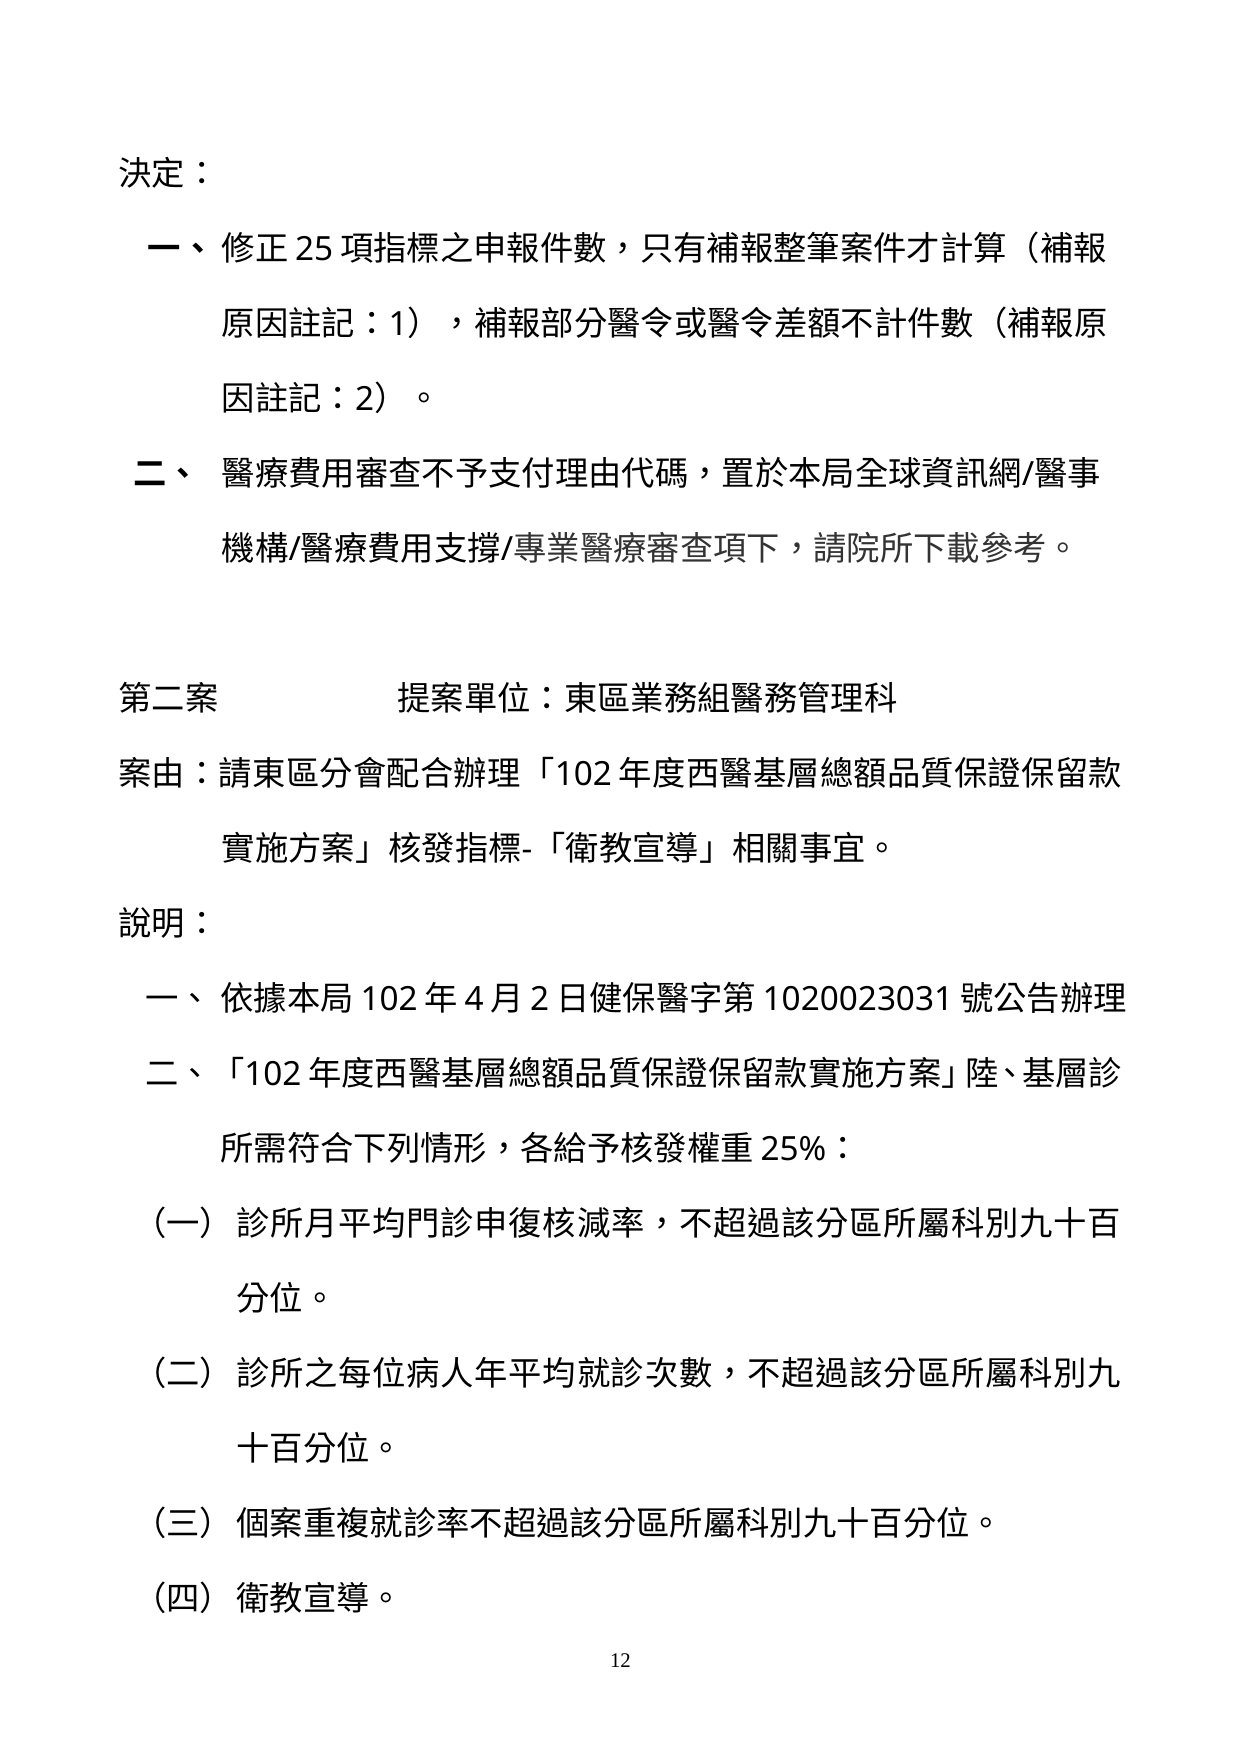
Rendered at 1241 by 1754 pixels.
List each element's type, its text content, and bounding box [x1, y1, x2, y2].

list 醫療費用審查不予支付理由代碼，置於本局全球資訊網/醫事機構/醫療費用支撐/專業醫療審查項下，請院所下載參考。 [133, 433, 1122, 583]
list 依據本局102年4月2日健保醫字第1020023031號公告辦理。 [145, 958, 1122, 1033]
list 診所之每位病人年平均就診次數，不超過該分區所屬科別九十百分位。 [133, 1333, 1122, 1483]
list 診所月平均門診申復核減率，不超過該分區所屬科別九十百分位。 [133, 1183, 1122, 1333]
list 個案重複就診率不超過該分區所屬科別九十百分位。 [133, 1483, 1122, 1558]
text 案由：請東區分會配合辦理「102年度西醫基層總額品質保證保留款實施方案」核發指標-「衛教宣導」相關事宜。 [118, 733, 1122, 883]
list 衛教宣導。 [133, 1558, 1122, 1633]
subtitle 第二案 提案單位：東區業務組醫務管理科 [118, 658, 1122, 733]
list 修正25項指標之申報件數，只有補報整筆案件才計算（補報原因註記：1），補報部分醫令或醫令差額不計件數（補報原因註記：2）。 [148, 208, 1122, 433]
list 「102年度西醫基層總額品質保證保留款實施方案」陸、基層診所需符合下列情形，各給予核發權重25%： [145, 1033, 1122, 1183]
text 說明： [118, 883, 1122, 958]
text 決定： [118, 133, 1122, 208]
